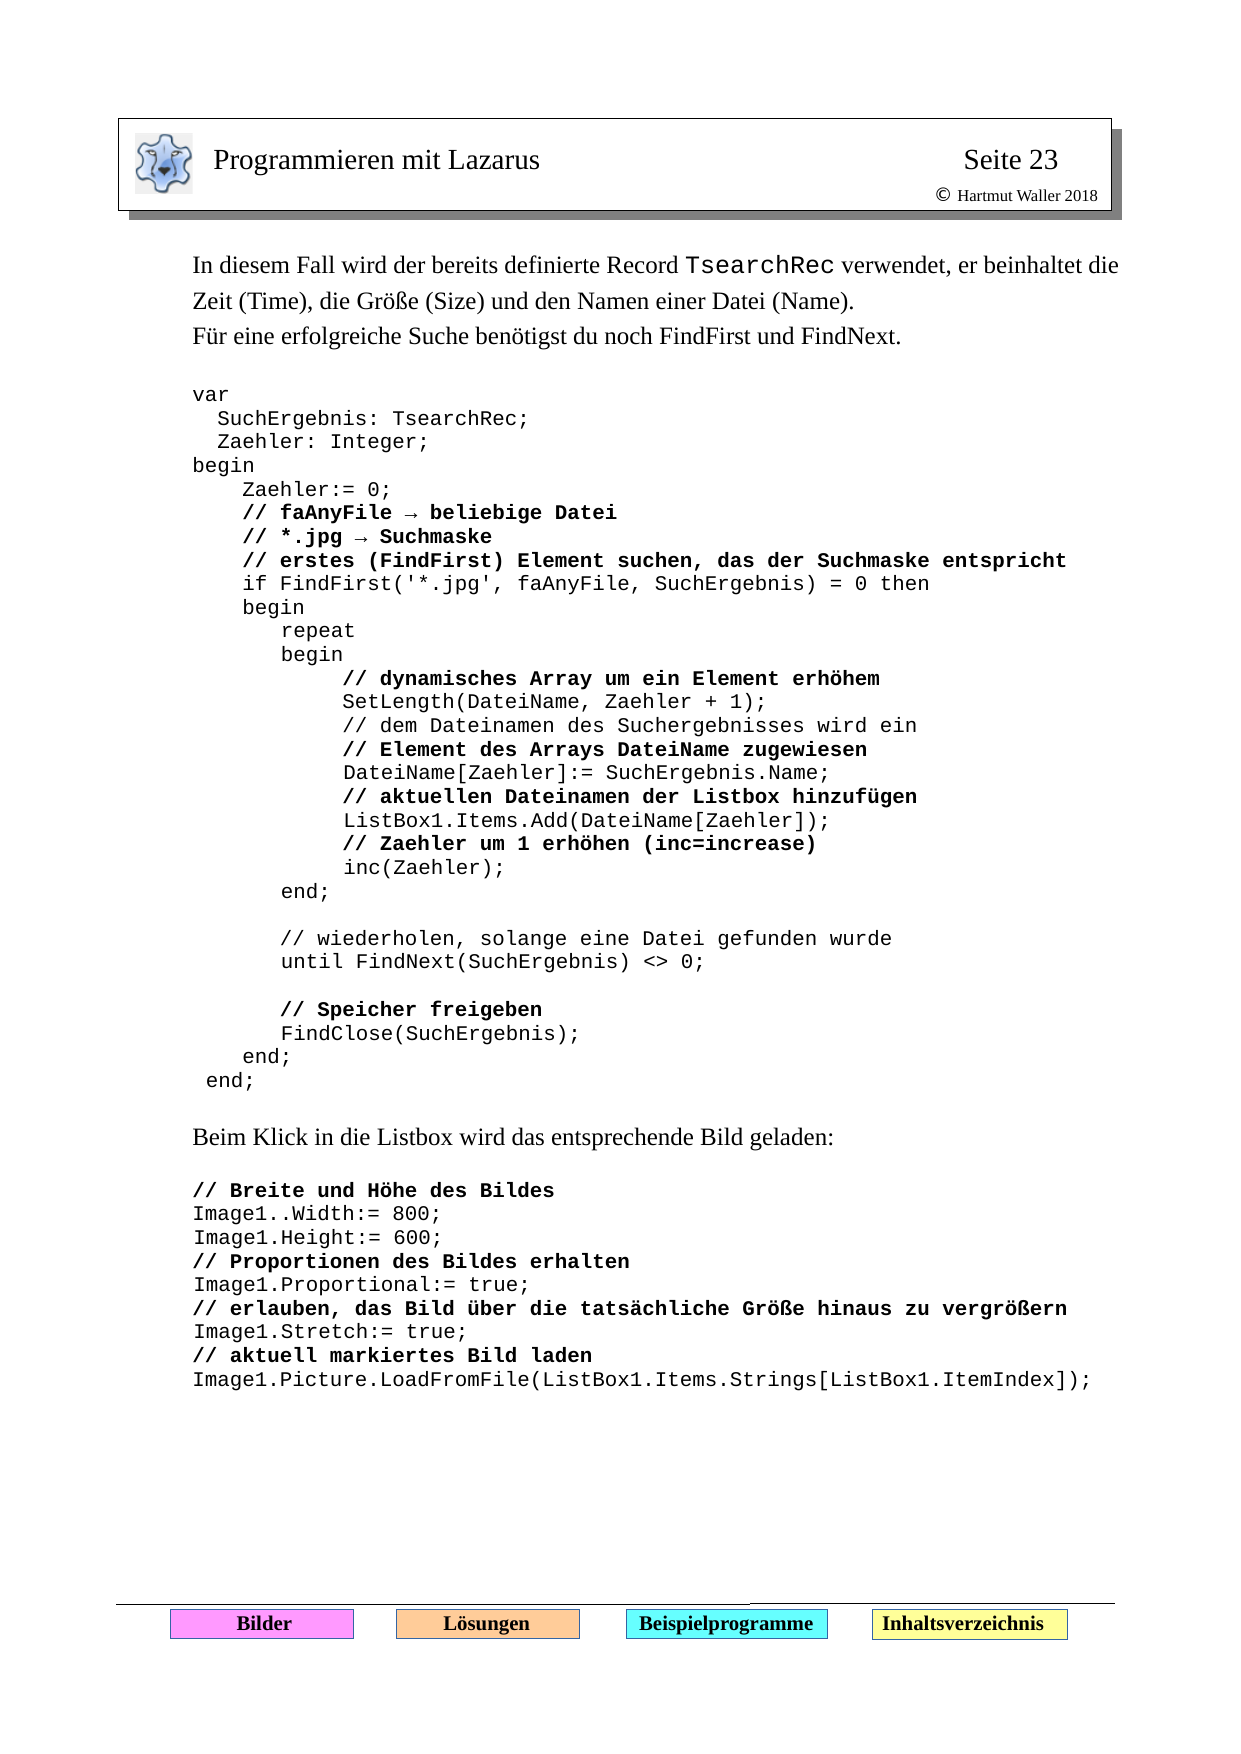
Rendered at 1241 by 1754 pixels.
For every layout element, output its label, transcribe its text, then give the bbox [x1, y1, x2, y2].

text end; [118, 881, 1122, 904]
text ListBox1.Items.Add(DateiName[Zaehler]); [118, 810, 1122, 833]
text DateiName[Zaehler]:= SuchErgebnis.Name; [118, 762, 1122, 786]
text // Proportionen des Bildes erhalten [118, 1251, 1122, 1274]
text repeat [118, 621, 1122, 644]
text // Breite und Höhe des Bildes [118, 1180, 1122, 1203]
text // aktuellen Dateinamen der Listbox hinzufügen [118, 786, 1122, 810]
text Image1.Height:= 600; [118, 1227, 1122, 1251]
text // erlauben, das Bild über die tatsächliche Größe hinaus zu vergrößern [118, 1298, 1122, 1322]
text end; [118, 1046, 1122, 1070]
text // wiederholen, solange eine Datei gefunden wurde [118, 928, 1122, 952]
text In diesem Fall wird der bereits definierte Record TsearchRec verwendet, er beinhaltet die Zeit (Time), die Größe (Size) und den Namen einer Datei (Name). [118, 250, 1122, 315]
text begin [118, 597, 1122, 621]
text SetLength(DateiName, Zaehler + 1); [118, 691, 1122, 715]
text // Element des Arrays DateiName zugewiesen [118, 739, 1122, 762]
text Für eine erfolgreiche Suche benötigst du noch FindFirst und FindNext. [118, 321, 1122, 349]
text inc(Zaehler); [118, 857, 1122, 881]
picture [135, 133, 193, 194]
text SuchErgebnis: TsearchRec; [118, 408, 1122, 431]
text // erstes (FindFirst) Element suchen, das der Suchmaske entspricht [118, 549, 1122, 573]
text FindClose(SuchErgebnis); [118, 1022, 1122, 1046]
text var [118, 384, 1122, 408]
text if FindFirst('*.jpg', faAnyFile, SuchErgebnis) = 0 then [118, 573, 1122, 597]
text Zaehler:= 0; [118, 479, 1122, 502]
text begin [118, 455, 1122, 479]
text end; [118, 1070, 1122, 1093]
text Image1.Proportional:= true; [118, 1274, 1122, 1298]
text begin [118, 644, 1122, 668]
text // aktuell markiertes Bild laden [118, 1345, 1122, 1369]
text // faAnyFile → beliebige Datei [118, 502, 1122, 526]
text Image1.Picture.LoadFromFile(ListBox1.Items.Strings[ListBox1.ItemIndex]); [118, 1369, 1122, 1392]
text // *.jpg → Suchmaske [118, 526, 1122, 549]
text Image1..Width:= 800; [118, 1203, 1122, 1227]
text Image1.Stretch:= true; [118, 1322, 1122, 1345]
text Beim Klick in die Listbox wird das entsprechende Bild geladen: [118, 1122, 1122, 1151]
text Zaehler: Integer; [118, 431, 1122, 455]
text until FindNext(SuchErgebnis) <> 0; [118, 952, 1122, 975]
text // dynamisches Array um ein Element erhöhem [118, 668, 1122, 691]
text // Speicher freigeben [118, 999, 1122, 1022]
text // dem Dateinamen des Suchergebnisses wird ein [118, 715, 1122, 739]
text // Zaehler um 1 erhöhen (inc=increase) [118, 833, 1122, 857]
